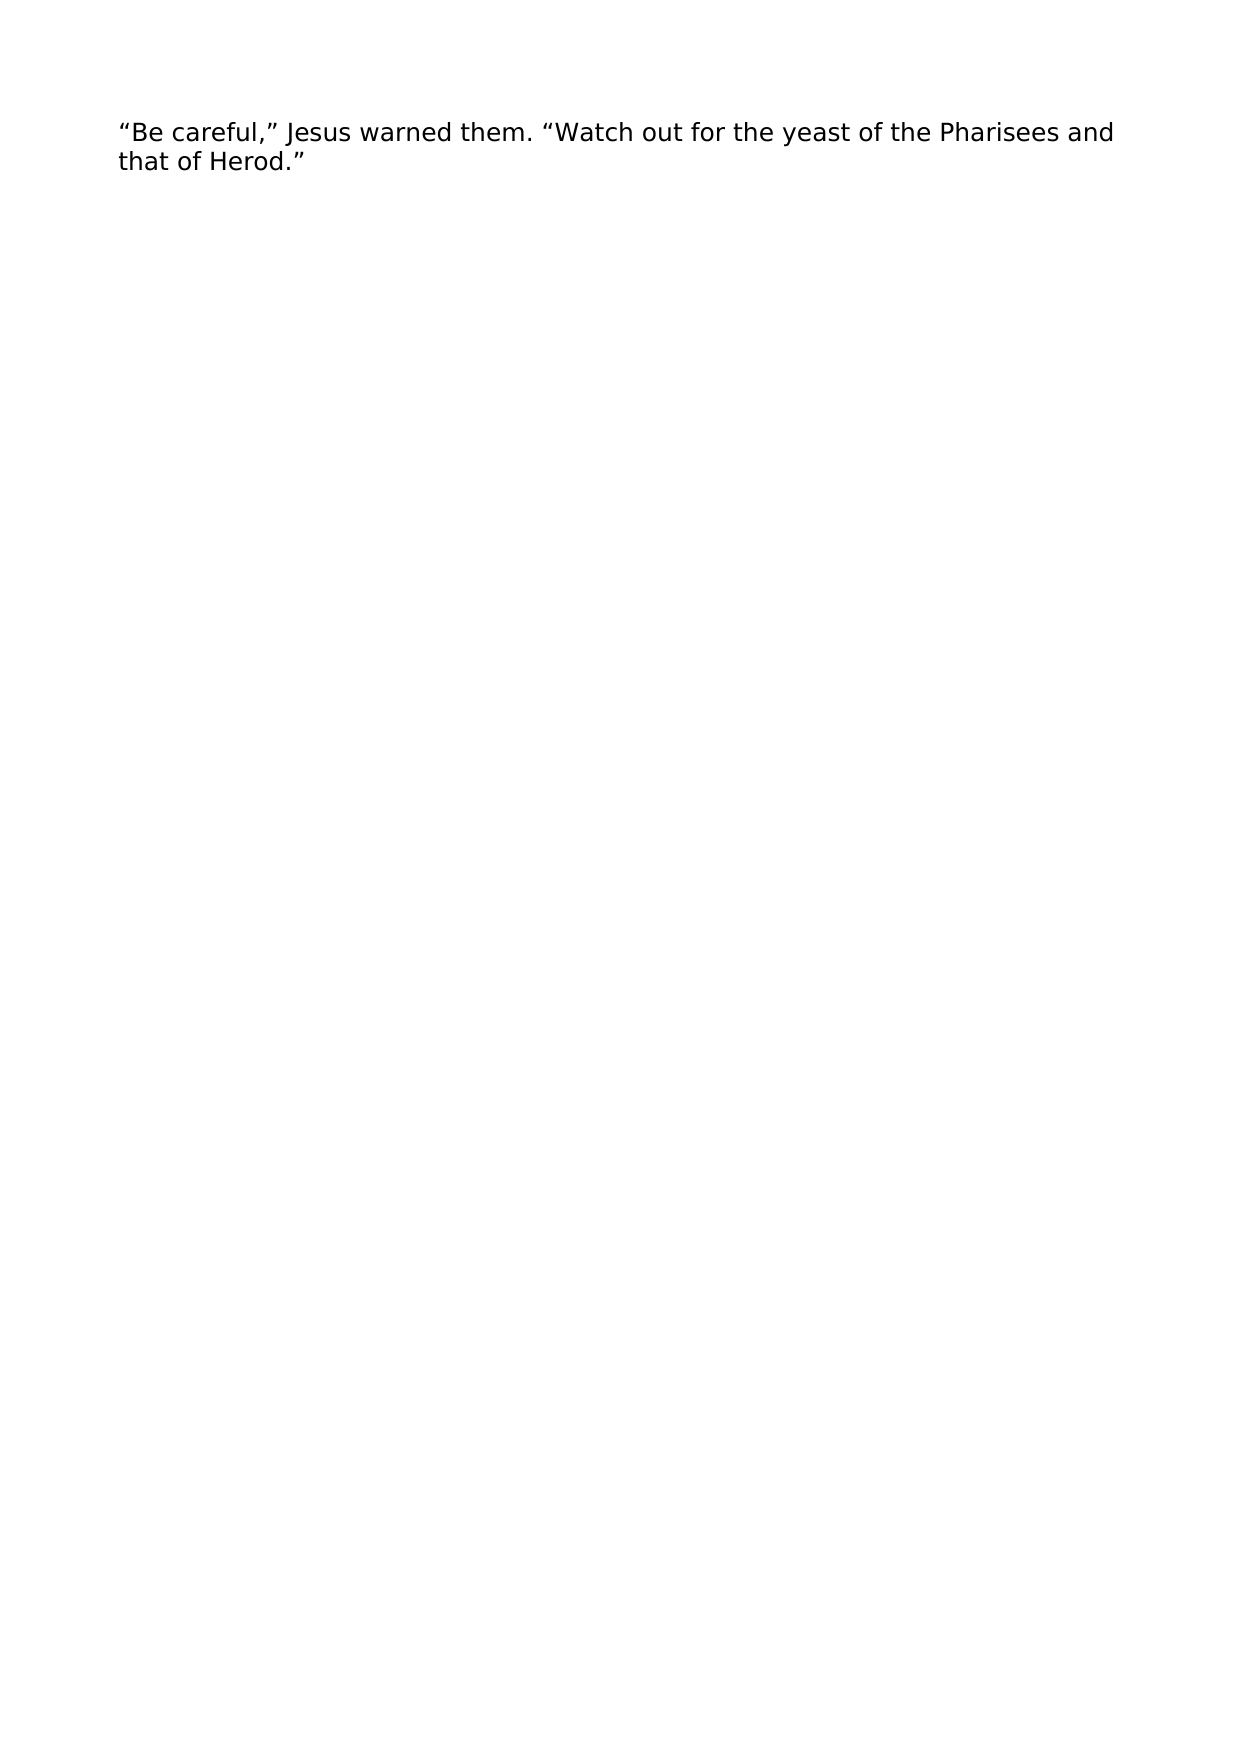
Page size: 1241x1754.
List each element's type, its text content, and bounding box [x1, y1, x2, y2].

text “Be careful,” Jesus warned them. “Watch out for the yeast of the Pharisees and that of Herod.” [118, 118, 1122, 176]
